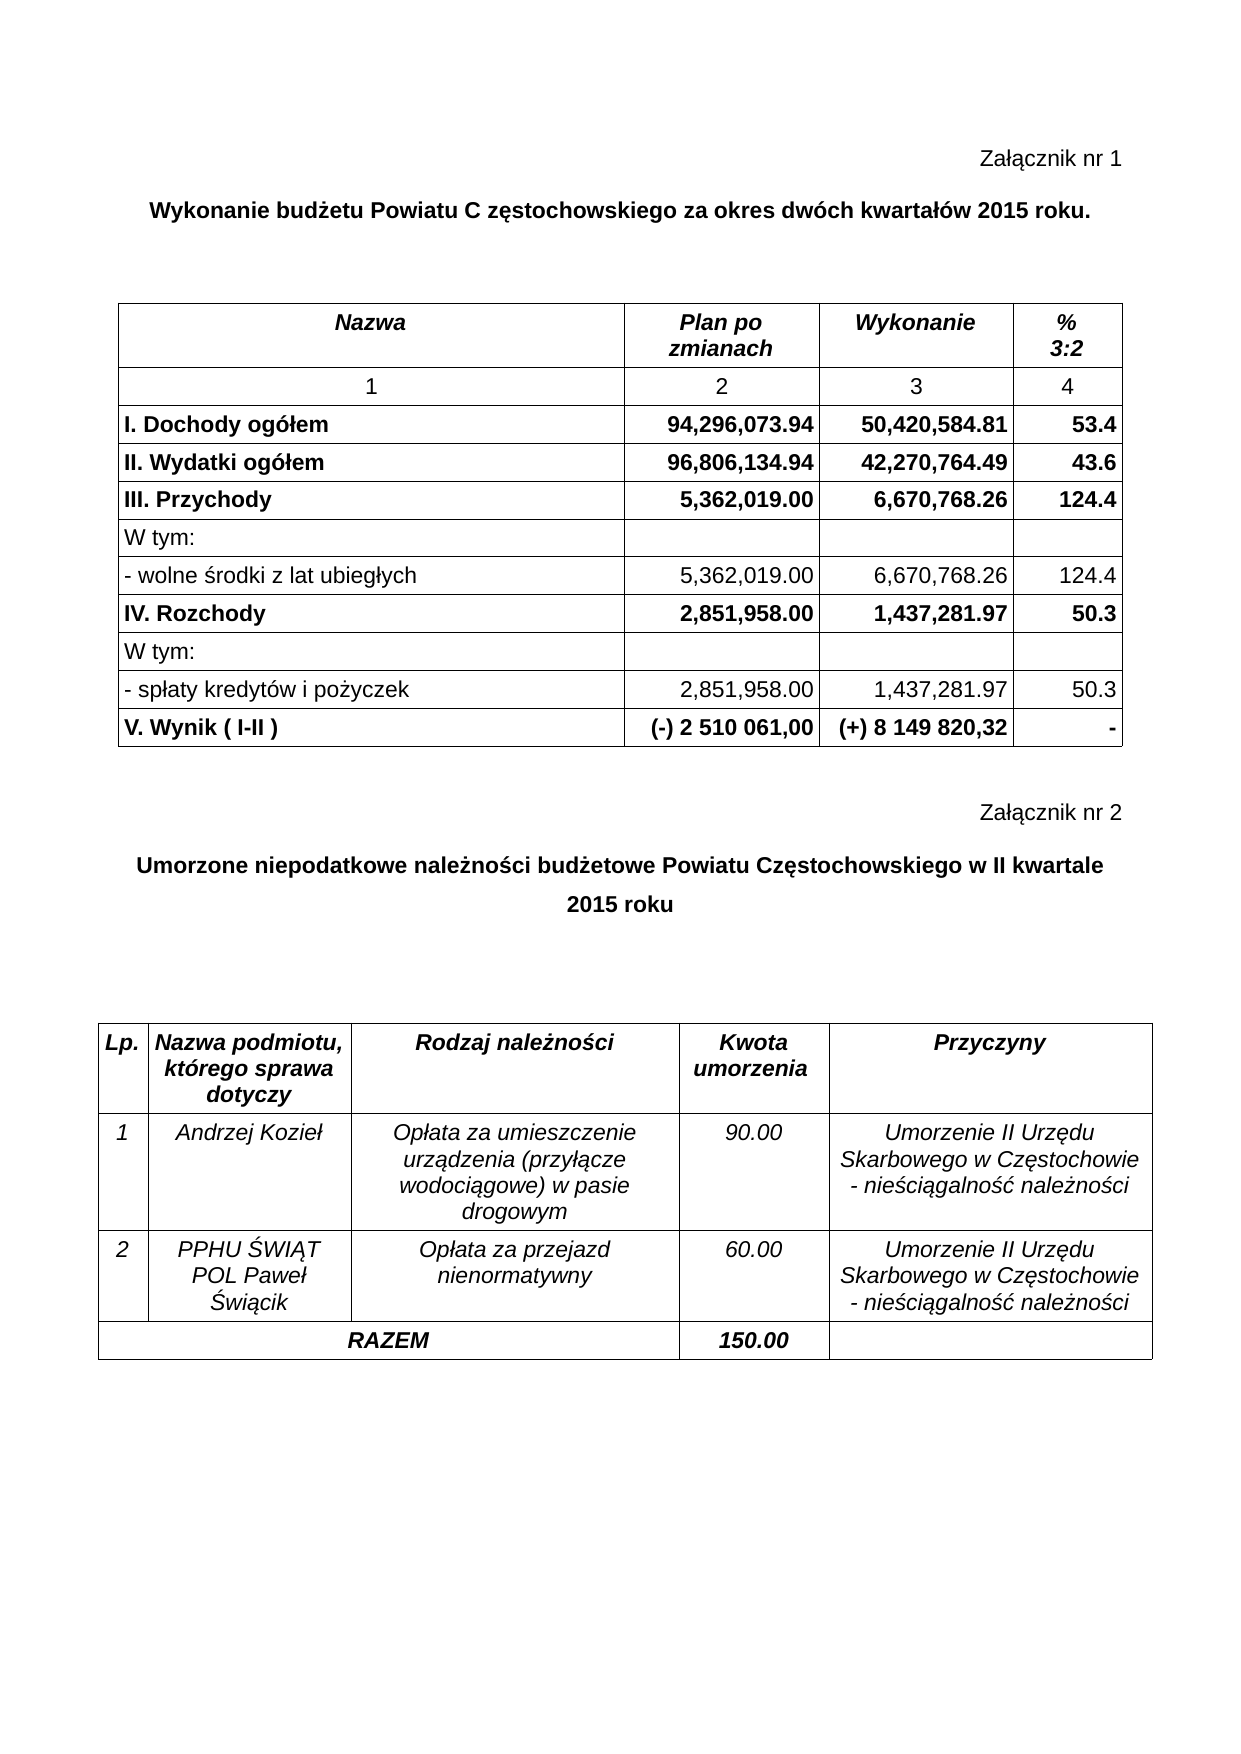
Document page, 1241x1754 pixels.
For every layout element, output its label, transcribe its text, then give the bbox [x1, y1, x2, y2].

table_cell 1 437 281,97 [820, 595, 1013, 632]
table_cell W tym: [119, 520, 624, 556]
table_cell 5 362 019,00 [625, 482, 819, 518]
table_header Lp. [99, 1024, 148, 1113]
table_cell W tym: [119, 633, 624, 670]
table_cell 2 [99, 1231, 148, 1321]
text Umorzone niepodatkowe należności budżetowe Powiatu Częstochowskiego w II kwartale 2015 roku [118, 852, 1122, 917]
table_cell Umorzenie II Urzędu Skarbowego w Częstochowie - nieściągalność należności [830, 1231, 1152, 1321]
table_cell 124,4 [1014, 482, 1122, 518]
table_header Przyczyny [830, 1024, 1152, 1113]
table_cell (-) 2 510 061,00 [625, 709, 819, 746]
text Wykonanie budżetu Powiatu C zęstochowskiego za okres dwóch kwartałów 2015 roku. [118, 197, 1122, 223]
table_cell 2 851 958,00 [625, 595, 819, 632]
table_cell [1014, 633, 1122, 670]
table_cell V. Wynik ( I-II ) [119, 709, 624, 746]
table_cell RAZEM [99, 1322, 679, 1359]
table_cell Andrzej Kozieł [149, 1114, 351, 1230]
table_cell II. Wydatki ogółem [119, 444, 624, 481]
table_cell [1014, 520, 1122, 556]
table_cell IV. Rozchody [119, 595, 624, 632]
table_cell [820, 633, 1013, 670]
table_cell 2 851 958,00 [625, 671, 819, 708]
table_cell 94 296 073,94 [625, 406, 819, 443]
table_header Nazwa [119, 304, 624, 367]
table_cell I. Dochody ogółem [119, 406, 624, 443]
table_cell 90,00 [680, 1114, 829, 1230]
text Załącznik nr 1 [118, 144, 1122, 171]
table_cell (+) 8 149 820,32 [820, 709, 1013, 746]
table_cell 53,4 [1014, 406, 1122, 443]
table_cell 50,3 [1014, 671, 1122, 708]
table_cell Opłata za umieszczenie urządzenia (przyłącze wodociągowe) w pasie drogowym [352, 1114, 679, 1230]
table_header Plan po zmianach [625, 304, 819, 367]
table_cell 3 [820, 368, 1013, 405]
table_cell 6 670 768,26 [820, 557, 1013, 594]
table_cell 96 806 134,94 [625, 444, 819, 481]
table_cell 5 362 019,00 [625, 557, 819, 594]
table_cell [830, 1322, 1152, 1359]
table_cell III. Przychody [119, 482, 624, 518]
table_cell - wolne środki z lat ubiegłych [119, 557, 624, 594]
table_cell Umorzenie II Urzędu Skarbowego w Częstochowie - nieściągalność należności [830, 1114, 1152, 1230]
table_cell 4 [1014, 368, 1122, 405]
table_cell 124,4 [1014, 557, 1122, 594]
table_cell 50,3 [1014, 595, 1122, 632]
table_cell [820, 520, 1013, 556]
table_cell PPHU ŚWIĄT POL Paweł Świącik [149, 1231, 351, 1321]
table_cell 42 270 764,49 [820, 444, 1013, 481]
table_cell 60,00 [680, 1231, 829, 1321]
table_header Wykonanie [820, 304, 1013, 367]
table_header Nazwa podmiotu, którego sprawa dotyczy [149, 1024, 351, 1113]
table_cell 2 [625, 368, 819, 405]
table_header Kwota umorzenia [680, 1024, 829, 1113]
table_cell - spłaty kredytów i pożyczek [119, 671, 624, 708]
table_cell 50 420 584,81 [820, 406, 1013, 443]
table_cell 43,6 [1014, 444, 1122, 481]
table_cell - [1014, 709, 1122, 746]
table_cell Opłata za przejazd nienormatywny [352, 1231, 679, 1321]
table_cell 6 670 768,26 [820, 482, 1013, 518]
table_cell [625, 633, 819, 670]
table_header % 3:2 [1014, 304, 1122, 367]
table_cell [625, 520, 819, 556]
table_cell 150,00 [680, 1322, 829, 1359]
table_header Rodzaj należności [352, 1024, 679, 1113]
table_cell 1 [99, 1114, 148, 1230]
table_cell 1 [119, 368, 624, 405]
table_cell 1 437 281,97 [820, 671, 1013, 708]
text Załącznik nr 2 [118, 799, 1122, 825]
